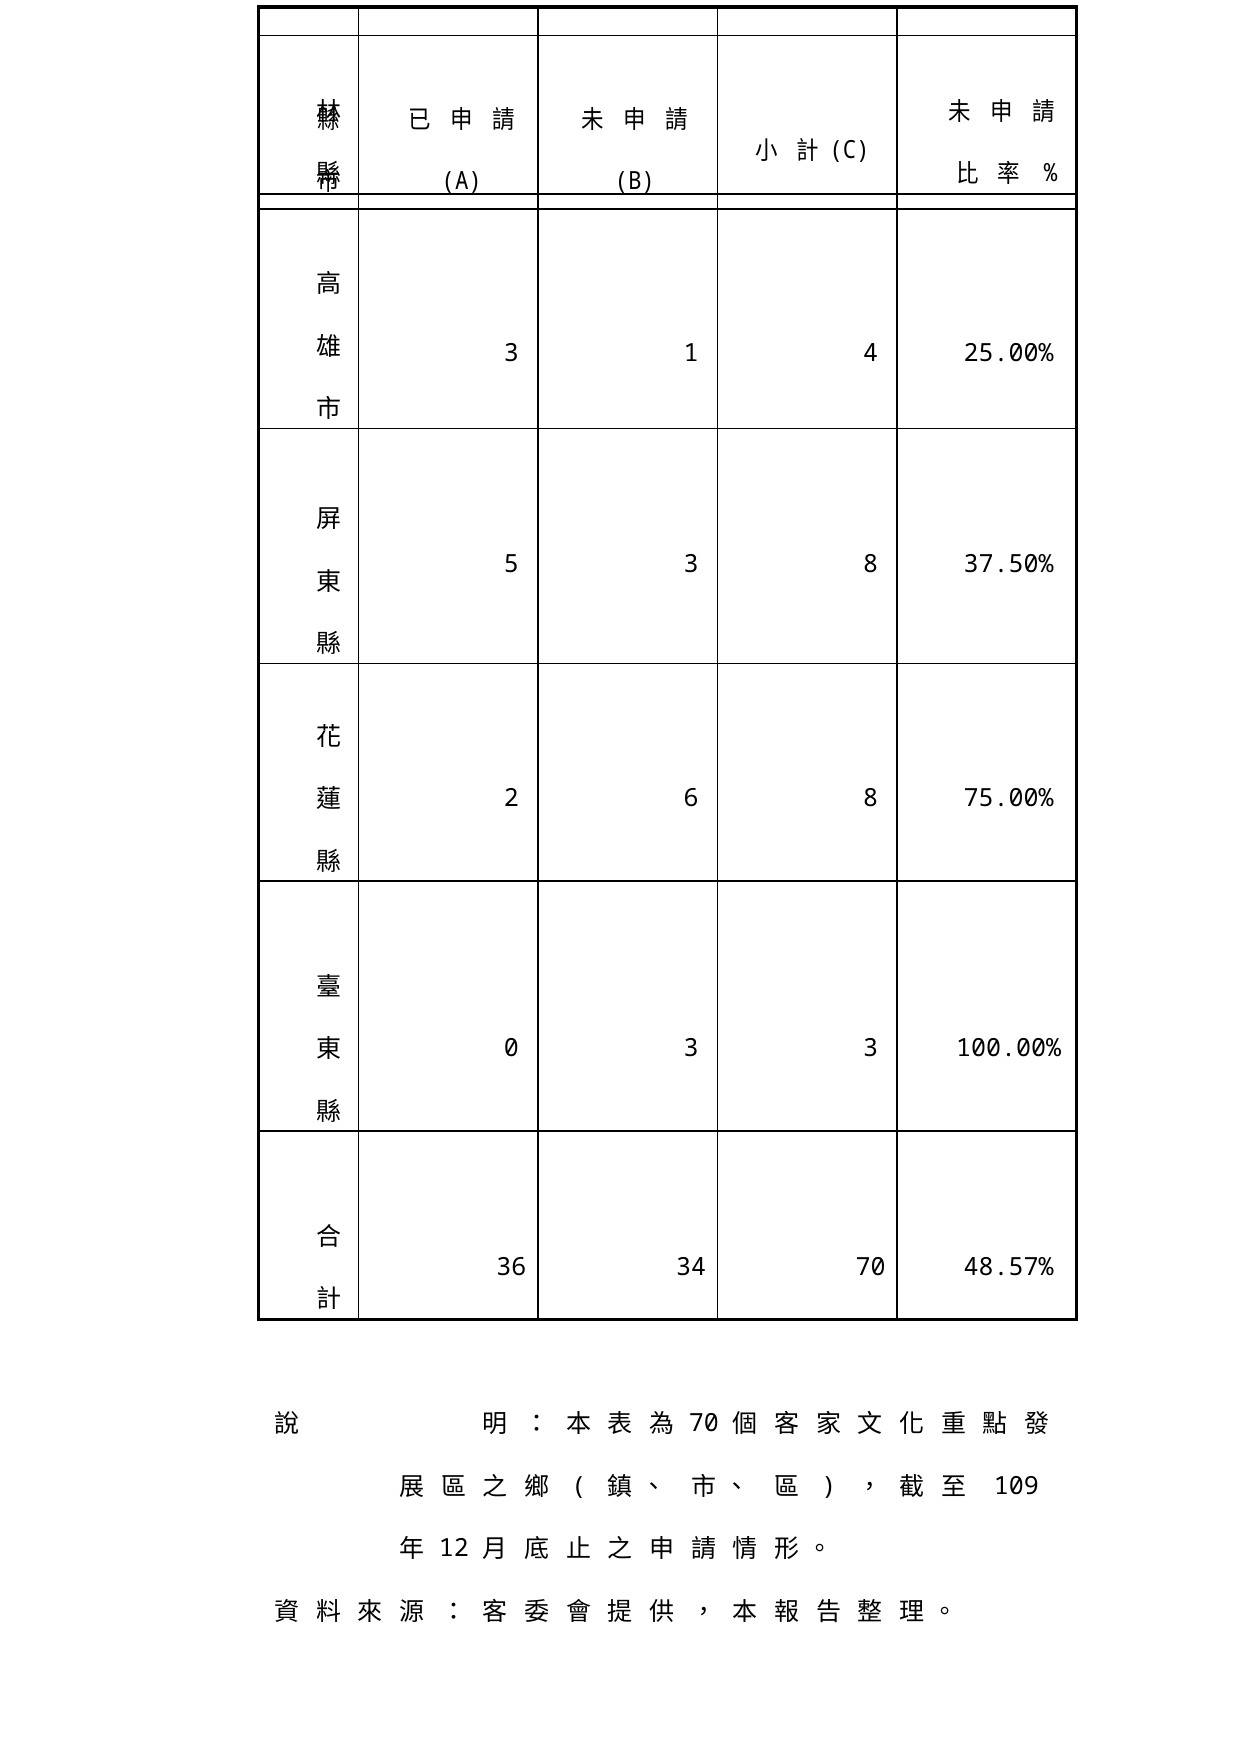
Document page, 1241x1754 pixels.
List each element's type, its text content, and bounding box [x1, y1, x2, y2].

table_cell 0 [359, 36, 537, 193]
table_cell 5 [359, 429, 537, 662]
table_header [718, 9, 896, 35]
table_cell 1 [539, 36, 717, 193]
table_cell 花蓮縣 [260, 664, 358, 880]
table_header [260, 9, 358, 35]
table_cell [539, 195, 717, 208]
table_cell [260, 195, 358, 208]
table_cell 0 [359, 882, 537, 1130]
table_cell 1 [718, 36, 896, 193]
table_cell 8 [718, 429, 896, 662]
table_cell 25.00% [898, 210, 1075, 428]
table_cell 高雄市 [260, 210, 358, 428]
table_cell 合計 [260, 1132, 358, 1318]
table_cell 雲林縣 [260, 36, 358, 193]
table_header [359, 9, 537, 35]
table_cell 3 [718, 882, 896, 1130]
table_cell 3 [539, 429, 717, 662]
table_cell 100.00% [898, 36, 1075, 193]
table_cell 48.57% [898, 1132, 1075, 1318]
table_cell 1 [539, 210, 717, 428]
table_cell 3 [539, 882, 717, 1130]
table_cell 75.00% [898, 664, 1075, 880]
text 說 明：本表為70個客家文化重點發展區之鄉(鎮、市、區)，截至109年12月底止之申請情形。 [245, 1380, 1058, 1568]
table_cell 34 [539, 1132, 717, 1318]
table_cell [359, 195, 537, 208]
table_cell 2 [359, 664, 537, 880]
table_cell 屏東縣 [260, 429, 358, 662]
table_cell 8 [718, 664, 896, 880]
table_cell 6 [539, 664, 717, 880]
table_cell 3 [359, 210, 537, 428]
table_header [898, 9, 1075, 35]
table_cell 4 [718, 210, 896, 428]
table_header [539, 9, 717, 35]
table_cell [898, 195, 1075, 208]
table_cell 37.50% [898, 429, 1075, 662]
table_cell 臺東縣 [260, 882, 358, 1130]
table_cell [718, 195, 896, 208]
text 資料來源：客委會提供，本報告整理。 [245, 1568, 1058, 1630]
table_cell 100.00% [898, 882, 1075, 1130]
table_cell 36 [359, 1132, 537, 1318]
table_cell 70 [718, 1132, 896, 1318]
